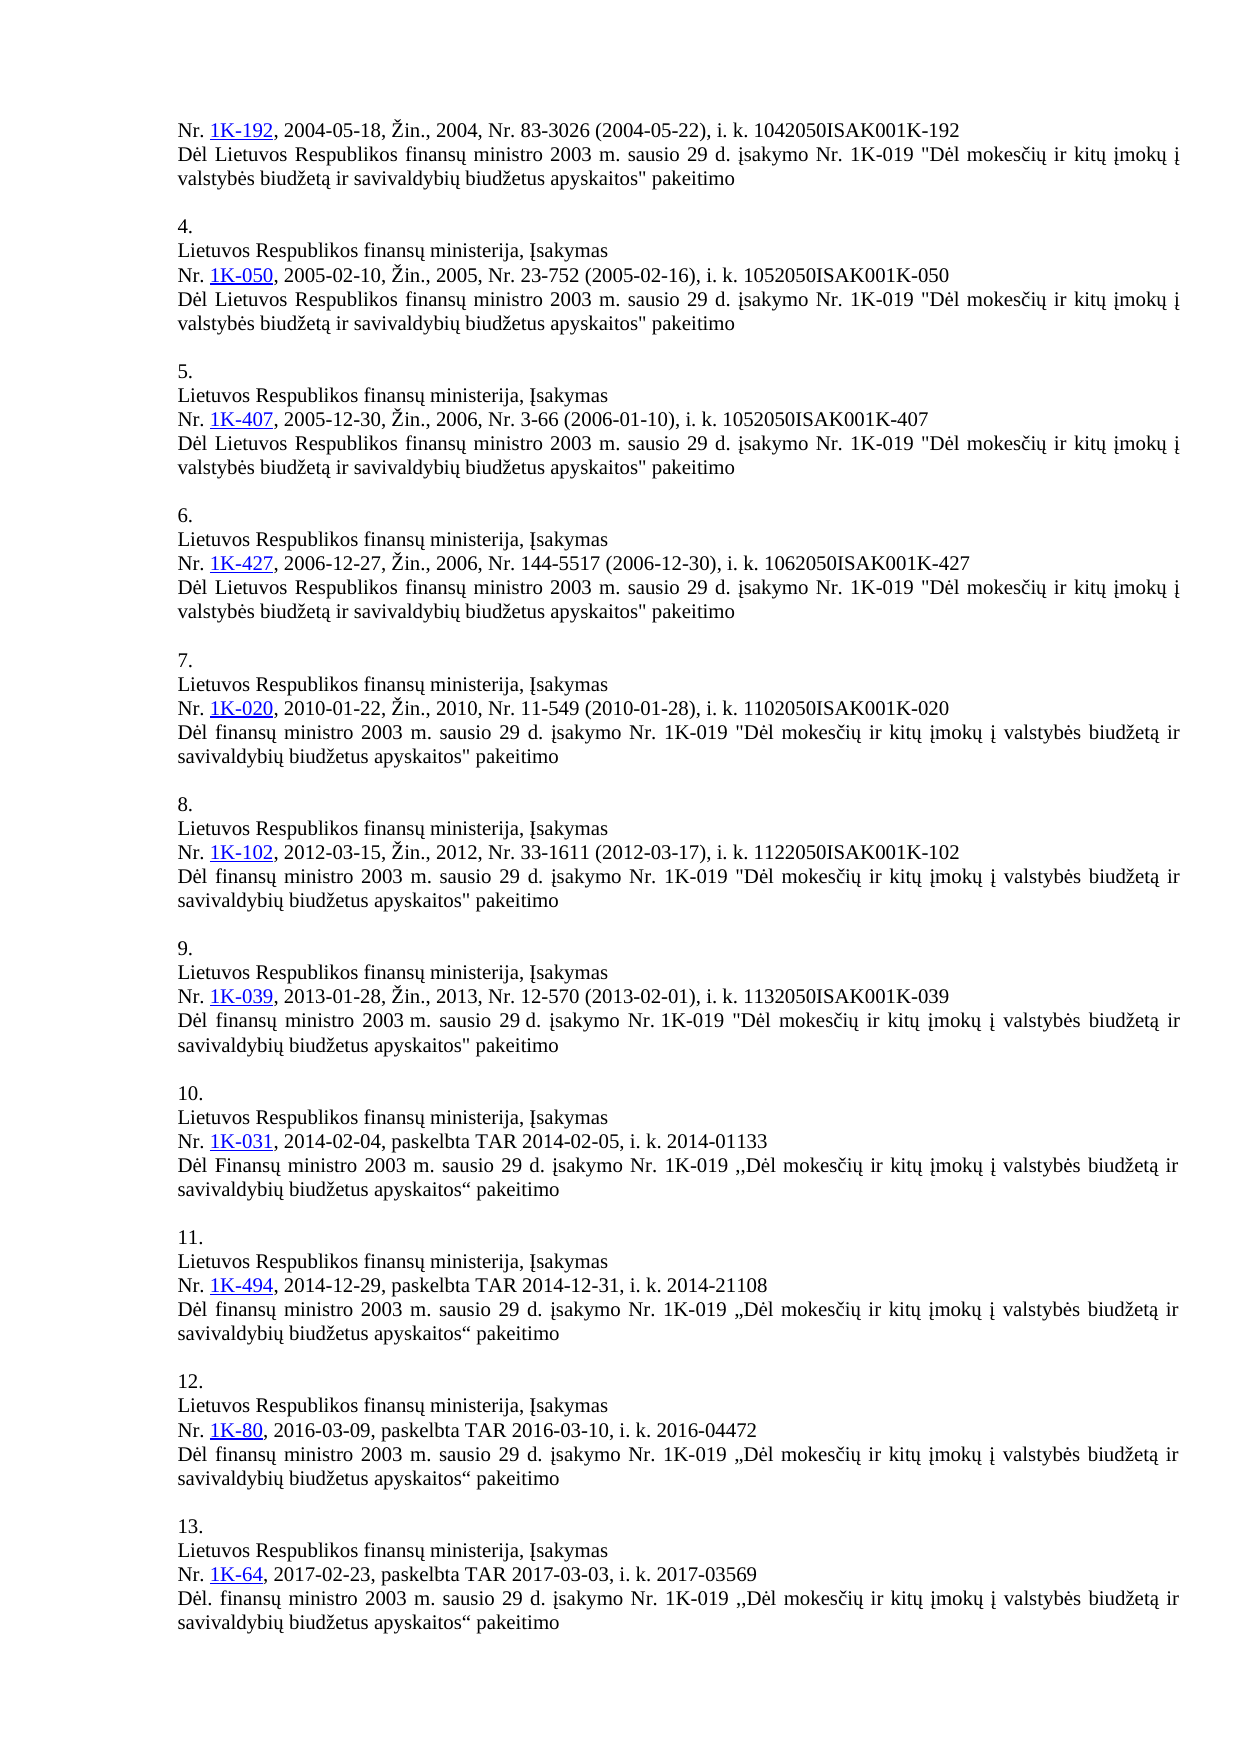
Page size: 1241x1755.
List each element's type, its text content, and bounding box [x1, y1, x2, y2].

text 5. [177, 359, 1181, 383]
text Dėl Lietuvos Respublikos finansų ministro 2003 m. sausio 29 d. įsakymo Nr. 1K-019 "Dėl mokesčių ir kitų įmokų į valstybės biudžetą ir savivaldybių biudžetus apyskaitos" pakeitimo [177, 142, 1181, 190]
text Dėl finansų ministro 2003 m. sausio 29 d. įsakymo Nr. 1K-019 „Dėl mokesčių ir kitų įmokų į valstybės biudžetą ir savivaldybių biudžetus apyskaitos“ pakeitimo [177, 1442, 1181, 1490]
text 9. [177, 936, 1181, 960]
text Nr. 1K-80, 2016-03-09, paskelbta TAR 2016-03-10, i. k. 2016-04472 [177, 1417, 1181, 1442]
text Nr. 1K-192, 2004-05-18, Žin., 2004, Nr. 83-3026 (2004-05-22), i. k. 1042050ISAK001K-192 [177, 118, 1181, 142]
text Lietuvos Respublikos finansų ministerija, Įsakymas [177, 1105, 1181, 1129]
text 8. [177, 792, 1181, 816]
text Nr. 1K-102, 2012-03-15, Žin., 2012, Nr. 33-1611 (2012-03-17), i. k. 1122050ISAK001K-102 [177, 840, 1181, 864]
text Dėl Finansų ministro 2003 m. sausio 29 d. įsakymo Nr. 1K-019 ,,Dėl mokesčių ir kitų įmokų į valstybės biudžetą ir savivaldybių biudžetus apyskaitos“ pakeitimo [177, 1153, 1181, 1201]
text Nr. 1K-494, 2014-12-29, paskelbta TAR 2014-12-31, i. k. 2014-21108 [177, 1273, 1181, 1297]
text Lietuvos Respublikos finansų ministerija, Įsakymas [177, 960, 1181, 984]
text Lietuvos Respublikos finansų ministerija, Įsakymas [177, 527, 1181, 551]
text 11. [177, 1225, 1181, 1249]
text Nr. 1K-427, 2006-12-27, Žin., 2006, Nr. 144-5517 (2006-12-30), i. k. 1062050ISAK001K-427 [177, 551, 1181, 575]
text Nr. 1K-407, 2005-12-30, Žin., 2006, Nr. 3-66 (2006-01-10), i. k. 1052050ISAK001K-407 [177, 407, 1181, 431]
text Dėl Lietuvos Respublikos finansų ministro 2003 m. sausio 29 d. įsakymo Nr. 1K-019 "Dėl mokesčių ir kitų įmokų į valstybės biudžetą ir savivaldybių biudžetus apyskaitos" pakeitimo [177, 431, 1181, 479]
text 10. [177, 1081, 1181, 1105]
text Lietuvos Respublikos finansų ministerija, Įsakymas [177, 816, 1181, 840]
text Lietuvos Respublikos finansų ministerija, Įsakymas [177, 1393, 1181, 1417]
text Lietuvos Respublikos finansų ministerija, Įsakymas [177, 238, 1181, 262]
text Nr. 1K-039, 2013-01-28, Žin., 2013, Nr. 12-570 (2013-02-01), i. k. 1132050ISAK001K-039 [177, 984, 1181, 1008]
text Dėl. finansų ministro 2003 m. sausio 29 d. įsakymo Nr. 1K-019 ,,Dėl mokesčių ir kitų įmokų į valstybės biudžetą ir savivaldybių biudžetus apyskaitos“ pakeitimo [177, 1586, 1181, 1634]
text Nr. 1K-64, 2017-02-23, paskelbta TAR 2017-03-03, i. k. 2017-03569 [177, 1562, 1181, 1586]
text Dėl finansų ministro 2003 m. sausio 29 d. įsakymo Nr. 1K-019 "Dėl mokesčių ir kitų įmokų į valstybės biudžetą ir savivaldybių biudžetus apyskaitos" pakeitimo [177, 720, 1181, 768]
text Lietuvos Respublikos finansų ministerija, Įsakymas [177, 383, 1181, 407]
text Nr. 1K-050, 2005-02-10, Žin., 2005, Nr. 23-752 (2005-02-16), i. k. 1052050ISAK001K-050 [177, 262, 1181, 287]
text Dėl finansų ministro 2003 m. sausio 29 d. įsakymo Nr. 1K-019 "Dėl mokesčių ir kitų įmokų į valstybės biudžetą ir savivaldybių biudžetus apyskaitos" pakeitimo [177, 1008, 1181, 1057]
text Dėl Lietuvos Respublikos finansų ministro 2003 m. sausio 29 d. įsakymo Nr. 1K-019 "Dėl mokesčių ir kitų įmokų į valstybės biudžetą ir savivaldybių biudžetus apyskaitos" pakeitimo [177, 287, 1181, 335]
text Dėl Lietuvos Respublikos finansų ministro 2003 m. sausio 29 d. įsakymo Nr. 1K-019 "Dėl mokesčių ir kitų įmokų į valstybės biudžetą ir savivaldybių biudžetus apyskaitos" pakeitimo [177, 575, 1181, 623]
text Lietuvos Respublikos finansų ministerija, Įsakymas [177, 1538, 1181, 1562]
text Dėl finansų ministro 2003 m. sausio 29 d. įsakymo Nr. 1K-019 "Dėl mokesčių ir kitų įmokų į valstybės biudžetą ir savivaldybių biudžetus apyskaitos" pakeitimo [177, 864, 1181, 912]
text 6. [177, 503, 1181, 527]
text Lietuvos Respublikos finansų ministerija, Įsakymas [177, 672, 1181, 696]
text 4. [177, 214, 1181, 238]
text 12. [177, 1369, 1181, 1393]
text Dėl finansų ministro 2003 m. sausio 29 d. įsakymo Nr. 1K-019 „Dėl mokesčių ir kitų įmokų į valstybės biudžetą ir savivaldybių biudžetus apyskaitos“ pakeitimo [177, 1297, 1181, 1345]
text 7. [177, 647, 1181, 672]
text Nr. 1K-031, 2014-02-04, paskelbta TAR 2014-02-05, i. k. 2014-01133 [177, 1129, 1181, 1153]
text 13. [177, 1514, 1181, 1538]
text Nr. 1K-020, 2010-01-22, Žin., 2010, Nr. 11-549 (2010-01-28), i. k. 1102050ISAK001K-020 [177, 696, 1181, 720]
text Lietuvos Respublikos finansų ministerija, Įsakymas [177, 1249, 1181, 1273]
